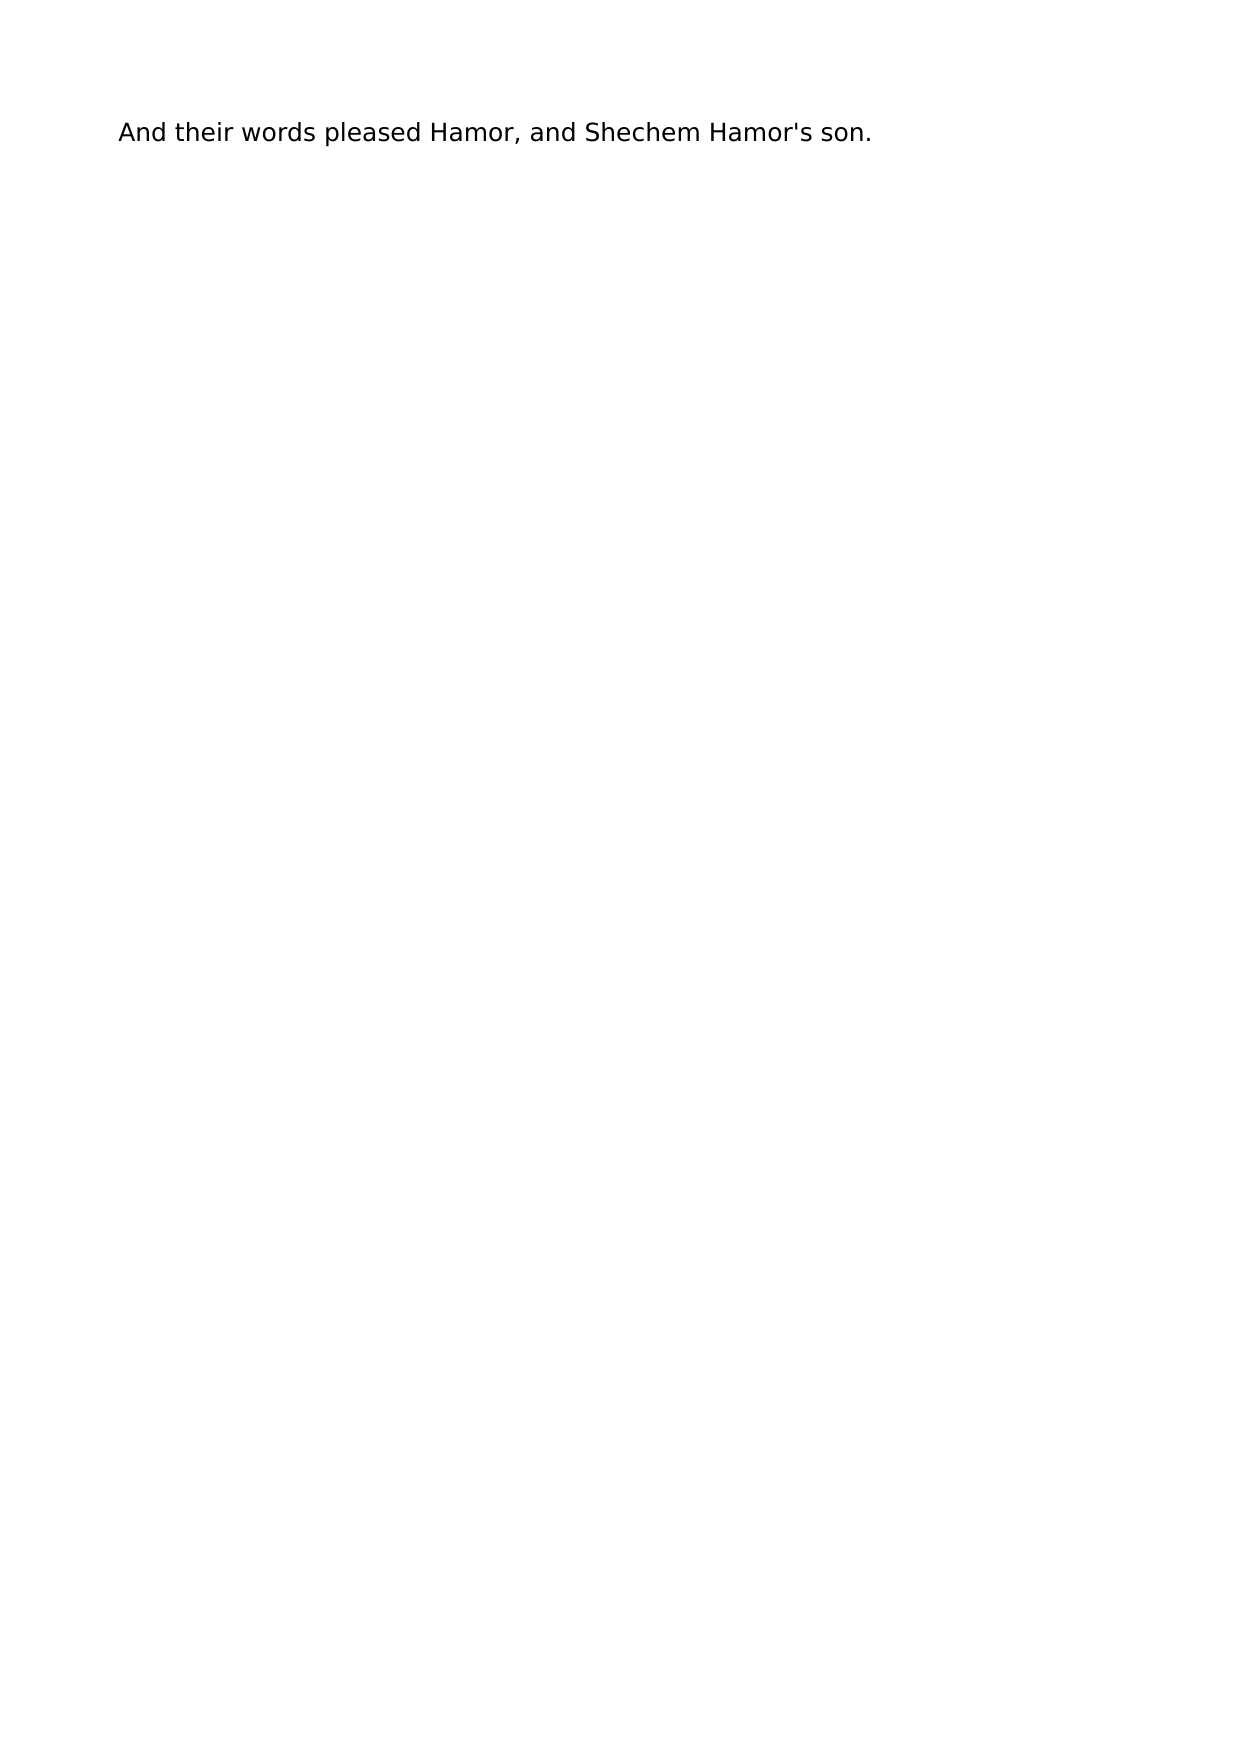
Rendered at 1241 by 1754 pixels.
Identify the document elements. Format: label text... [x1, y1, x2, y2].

text And their words pleased Hamor, and Shechem Hamor's son. [118, 118, 1122, 147]
